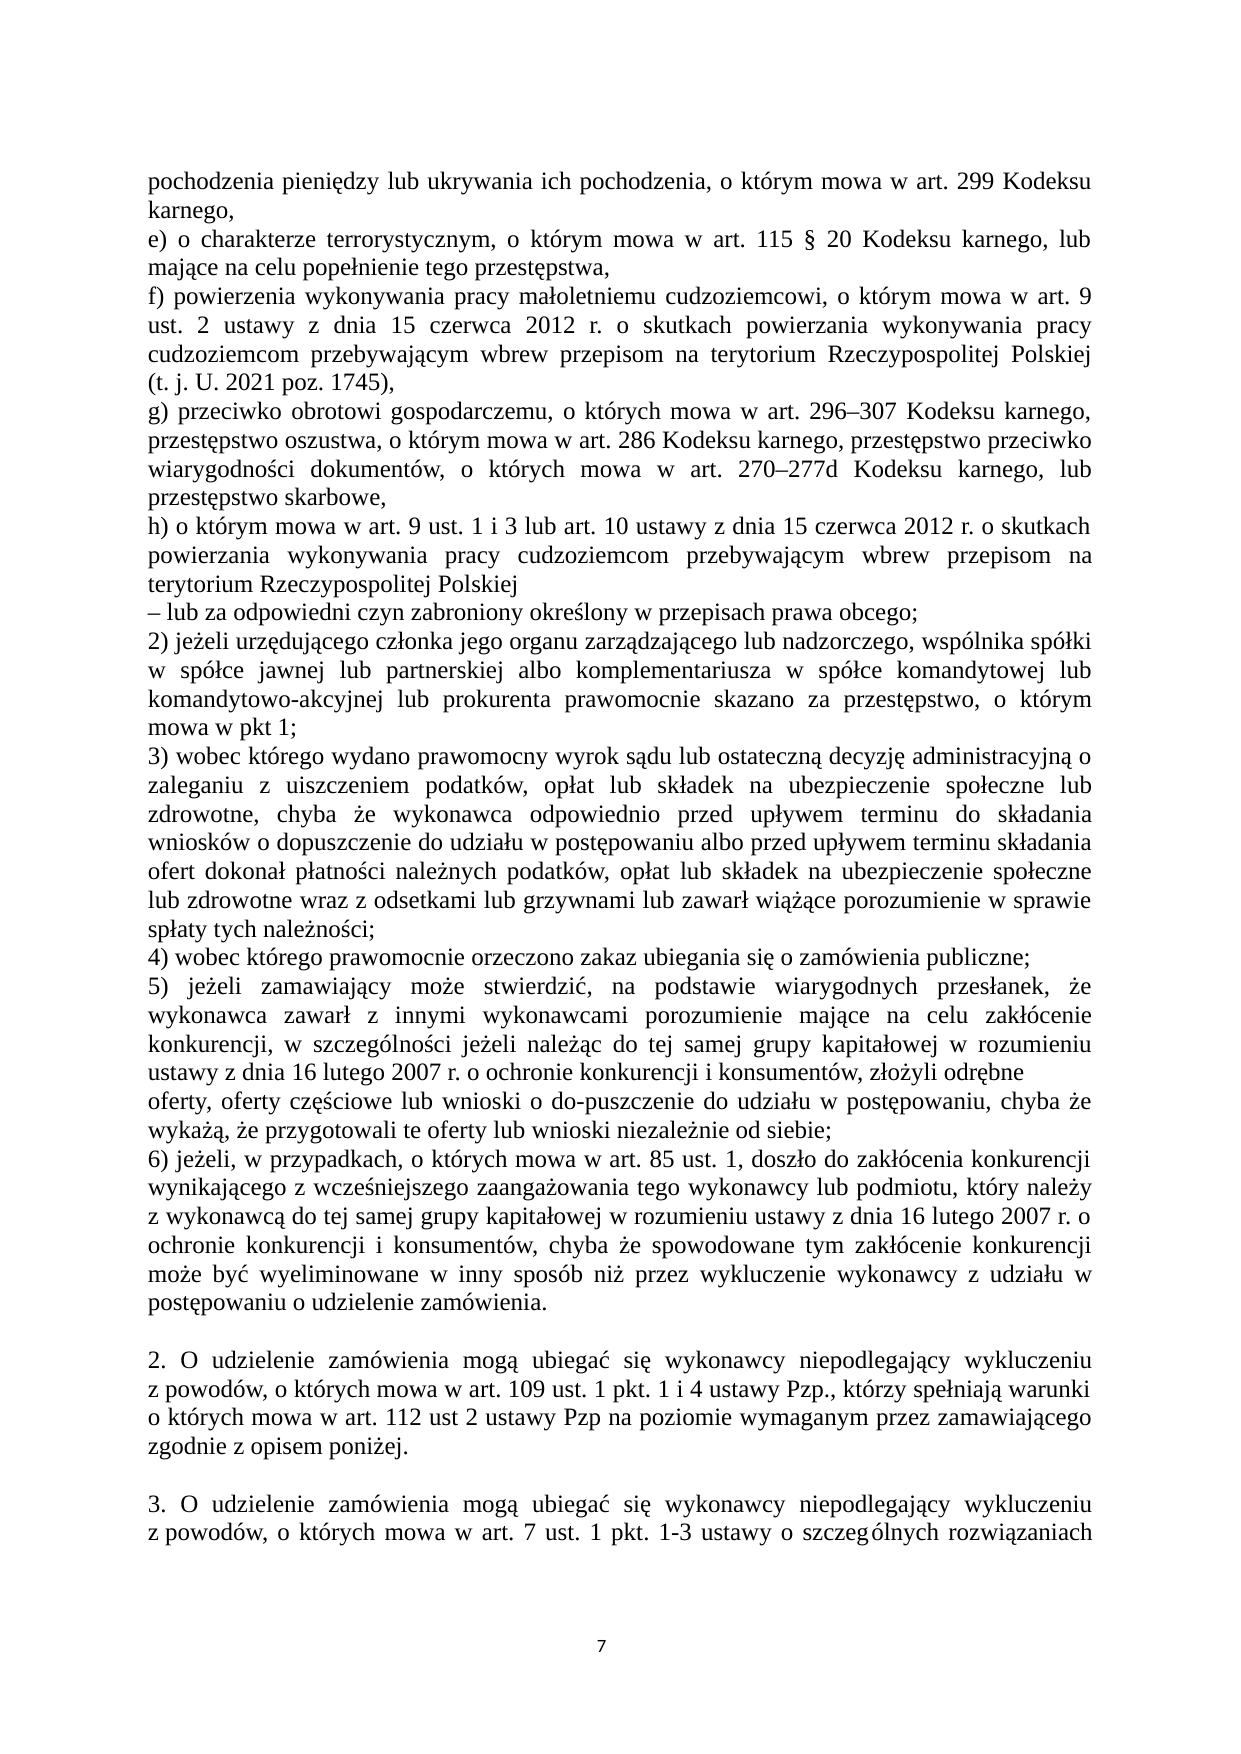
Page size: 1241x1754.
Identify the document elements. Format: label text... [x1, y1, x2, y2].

text 4) wobec którego prawomocnie orzeczono zakaz ubiegania się o zamówienia publiczne; [148, 942, 1093, 971]
text – lub za odpowiedni czyn zabroniony określony w przepisach prawa obcego; [148, 597, 1093, 626]
text 2. O udzielenie zamówienia mogą ubiegać się wykonawcy niepodlegający wykluczeniu z powodów, o których mowa w art. 109 ust. 1 pkt. 1 i 4 ustawy Pzp., którzy spełniają warunki o których mowa w art. 112 ust 2 ustawy Pzp na poziomie wymaganym przez zamawiającego zgodnie z opisem poniżej. [148, 1345, 1093, 1460]
text h) o którym mowa w art. 9 ust. 1 i 3 lub art. 10 ustawy z dnia 15 czerwca 2012 r. o skutkach powierzania wykonywania pracy cudzoziemcom przebywającym wbrew przepisom na terytorium Rzeczypospolitej Polskiej [148, 511, 1093, 597]
text 3) wobec którego wydano prawomocny wyrok sądu lub ostateczną decyzję administracyjną o zaleganiu z uiszczeniem podatków, opłat lub składek na ubezpieczenie społeczne lub zdrowotne, chyba że wykonawca odpowiednio przed upływem terminu do składania wniosków o dopuszczenie do udziału w postępowaniu albo przed upływem terminu składania ofert dokonał płatności należnych podatków, opłat lub składek na ubezpieczenie społeczne lub zdrowotne wraz z odsetkami lub grzywnami lub zawarł wiążące porozumienie w sprawie spłaty tych należności; [148, 741, 1093, 942]
text 2) jeżeli urzędującego członka jego organu zarządzającego lub nadzorczego, wspólnika spółki w spółce jawnej lub partnerskiej albo komplementariusza w spółce komandytowej lub komandytowo-akcyjnej lub prokurenta prawomocnie skazano za przestępstwo, o którym mowa w pkt 1; [148, 626, 1093, 741]
text g) przeciwko obrotowi gospodarczemu, o których mowa w art. 296–307 Kodeksu karnego, przestępstwo oszustwa, o którym mowa w art. 286 Kodeksu karnego, przestępstwo przeciwko wiarygodności dokumentów, o których mowa w art. 270–277d Kodeksu karnego, lub przestępstwo skarbowe, [148, 396, 1093, 511]
text 5) jeżeli zamawiający może stwierdzić, na podstawie wiarygodnych przesłanek, że wykonawca zawarł z innymi wykonawcami porozumienie mające na celu zakłócenie konkurencji, w szczególności jeżeli należąc do tej samej grupy kapitałowej w rozumieniu ustawy z dnia 16 lutego 2007 r. o ochronie konkurencji i konsumentów, złożyli odrębne [148, 971, 1093, 1086]
text 6) jeżeli, w przypadkach, o których mowa w art. 85 ust. 1, doszło do zakłócenia konkurencji wynikającego z wcześniejszego zaangażowania tego wykonawcy lub podmiotu, który należy z wykonawcą do tej samej grupy kapitałowej w rozumieniu ustawy z dnia 16 lutego 2007 r. o ochronie konkurencji i konsumentów, chyba że spowodowane tym zakłócenie konkurencji może być wyeliminowane w inny sposób niż przez wykluczenie wykonawcy z udziału w postępowaniu o udzielenie zamówienia. [148, 1144, 1093, 1316]
text pochodzenia pieniędzy lub ukrywania ich pochodzenia, o którym mowa w art. 299 Kodeksu karnego, [148, 166, 1093, 224]
text oferty, oferty częściowe lub wnioski o do-puszczenie do udziału w postępowaniu, chyba że wykażą, że przygotowali te oferty lub wnioski niezależnie od siebie; [148, 1086, 1093, 1144]
text e) o charakterze terrorystycznym, o którym mowa w art. 115 § 20 Kodeksu karnego, lub mające na celu popełnienie tego przestępstwa, [148, 224, 1093, 281]
text f) powierzenia wykonywania pracy małoletniemu cudzoziemcowi, o którym mowa w art. 9 ust. 2 ustawy z dnia 15 czerwca 2012 r. o skutkach powierzania wykonywania pracy cudzoziemcom przebywającym wbrew przepisom na terytorium Rzeczypospolitej Polskiej (t. j. U. 2021 poz. 1745), [148, 281, 1093, 396]
text 3. O udzielenie zamówienia mogą ubiegać się wykonawcy niepodlegający wykluczeniu z powodów, o których mowa w art. 7 ust. 1 pkt. 1-3 ustawy o szczególnych rozwiązaniach [148, 1489, 1093, 1546]
